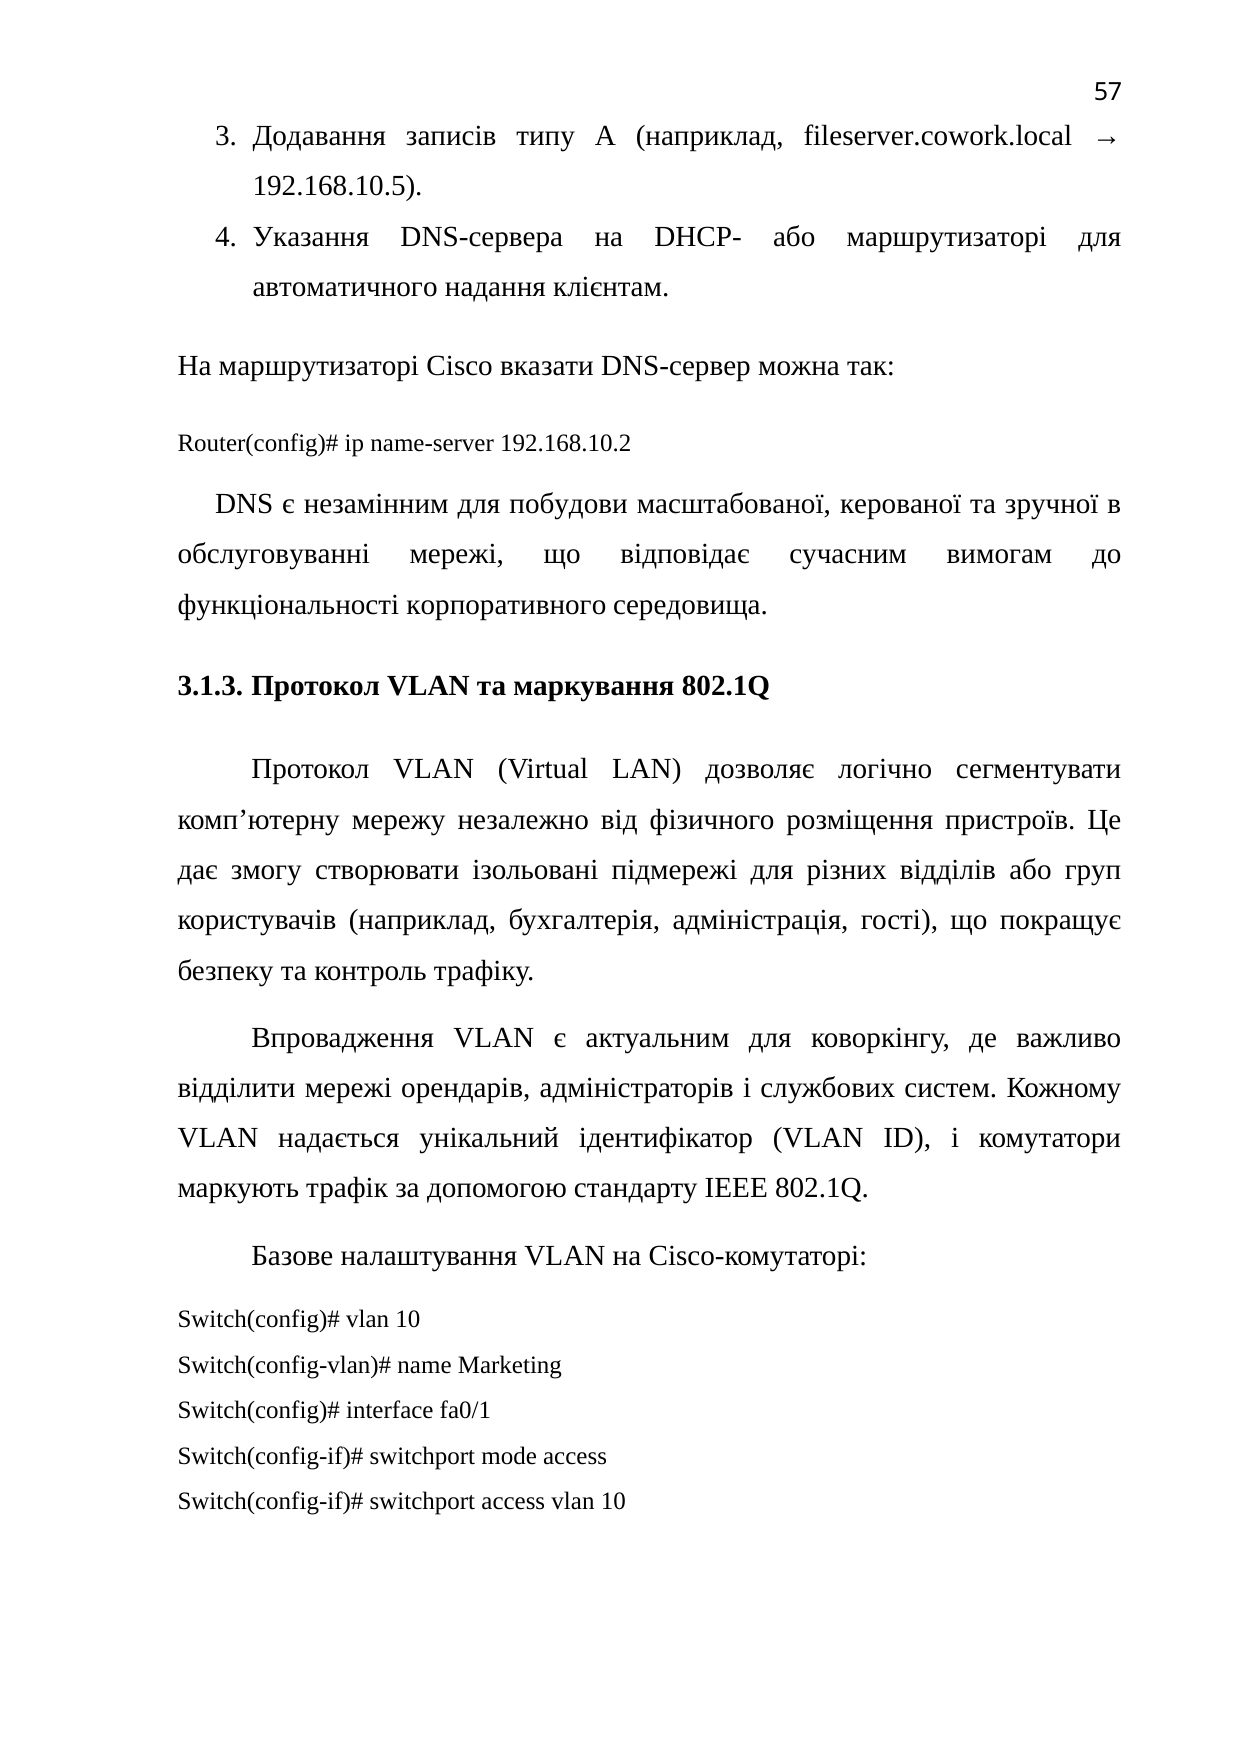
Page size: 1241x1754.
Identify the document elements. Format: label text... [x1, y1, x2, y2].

text DNS є незамінним для побудови масштабованої, керованої та зручної в обслуговуванні мережі, що відповідає сучасним вимогам до функціональності корпоративного середовища. [177, 486, 1122, 621]
text На маршрутизаторі Cisco вказати DNS-сервер можна так: [177, 348, 1122, 382]
list Указання DNS-сервера на DHCP- або маршрутизаторі для автоматичного надання клієнтам. [215, 219, 1122, 303]
text Switch(config-vlan)# name Marketing [177, 1350, 1122, 1379]
text Switch(config)# interface fa0/1 [177, 1395, 1122, 1424]
subtitle 3.1.3. Протокол VLAN та маркування 802.1Q [177, 668, 1122, 701]
text Протокол VLAN (Virtual LAN) дозволяє логічно сегментувати комп’ютерну мережу незалежно від фізичного розміщення пристроїв. Це дає змогу створювати ізольовані підмережі для різних відділів або груп користувачів (наприклад, бухгалтерія, адміністрація, гості), що покращує безпеку та контроль трафіку. [177, 751, 1122, 986]
text Базове налаштування VLAN на Cisco-комутаторі: [177, 1238, 1122, 1271]
text Switch(config)# vlan 10 [177, 1304, 1122, 1333]
text Router(config)# ip name-server 192.168.10.2 [177, 428, 1122, 457]
text Switch(config-if)# switchport access vlan 10 [177, 1486, 1122, 1515]
list Додавання записів типу A (наприклад, fileserver.cowork.local → 192.168.10.5). [215, 118, 1122, 202]
text Switch(config-if)# switchport mode access [177, 1441, 1122, 1469]
text Впровадження VLAN є актуальним для коворкінгу, де важливо відділити мережі орендарів, адміністраторів і службових систем. Кожному VLAN надається унікальний ідентифікатор (VLAN ID), і комутатори маркують трафік за допомогою стандарту IEEE 802.1Q. [177, 1020, 1122, 1204]
